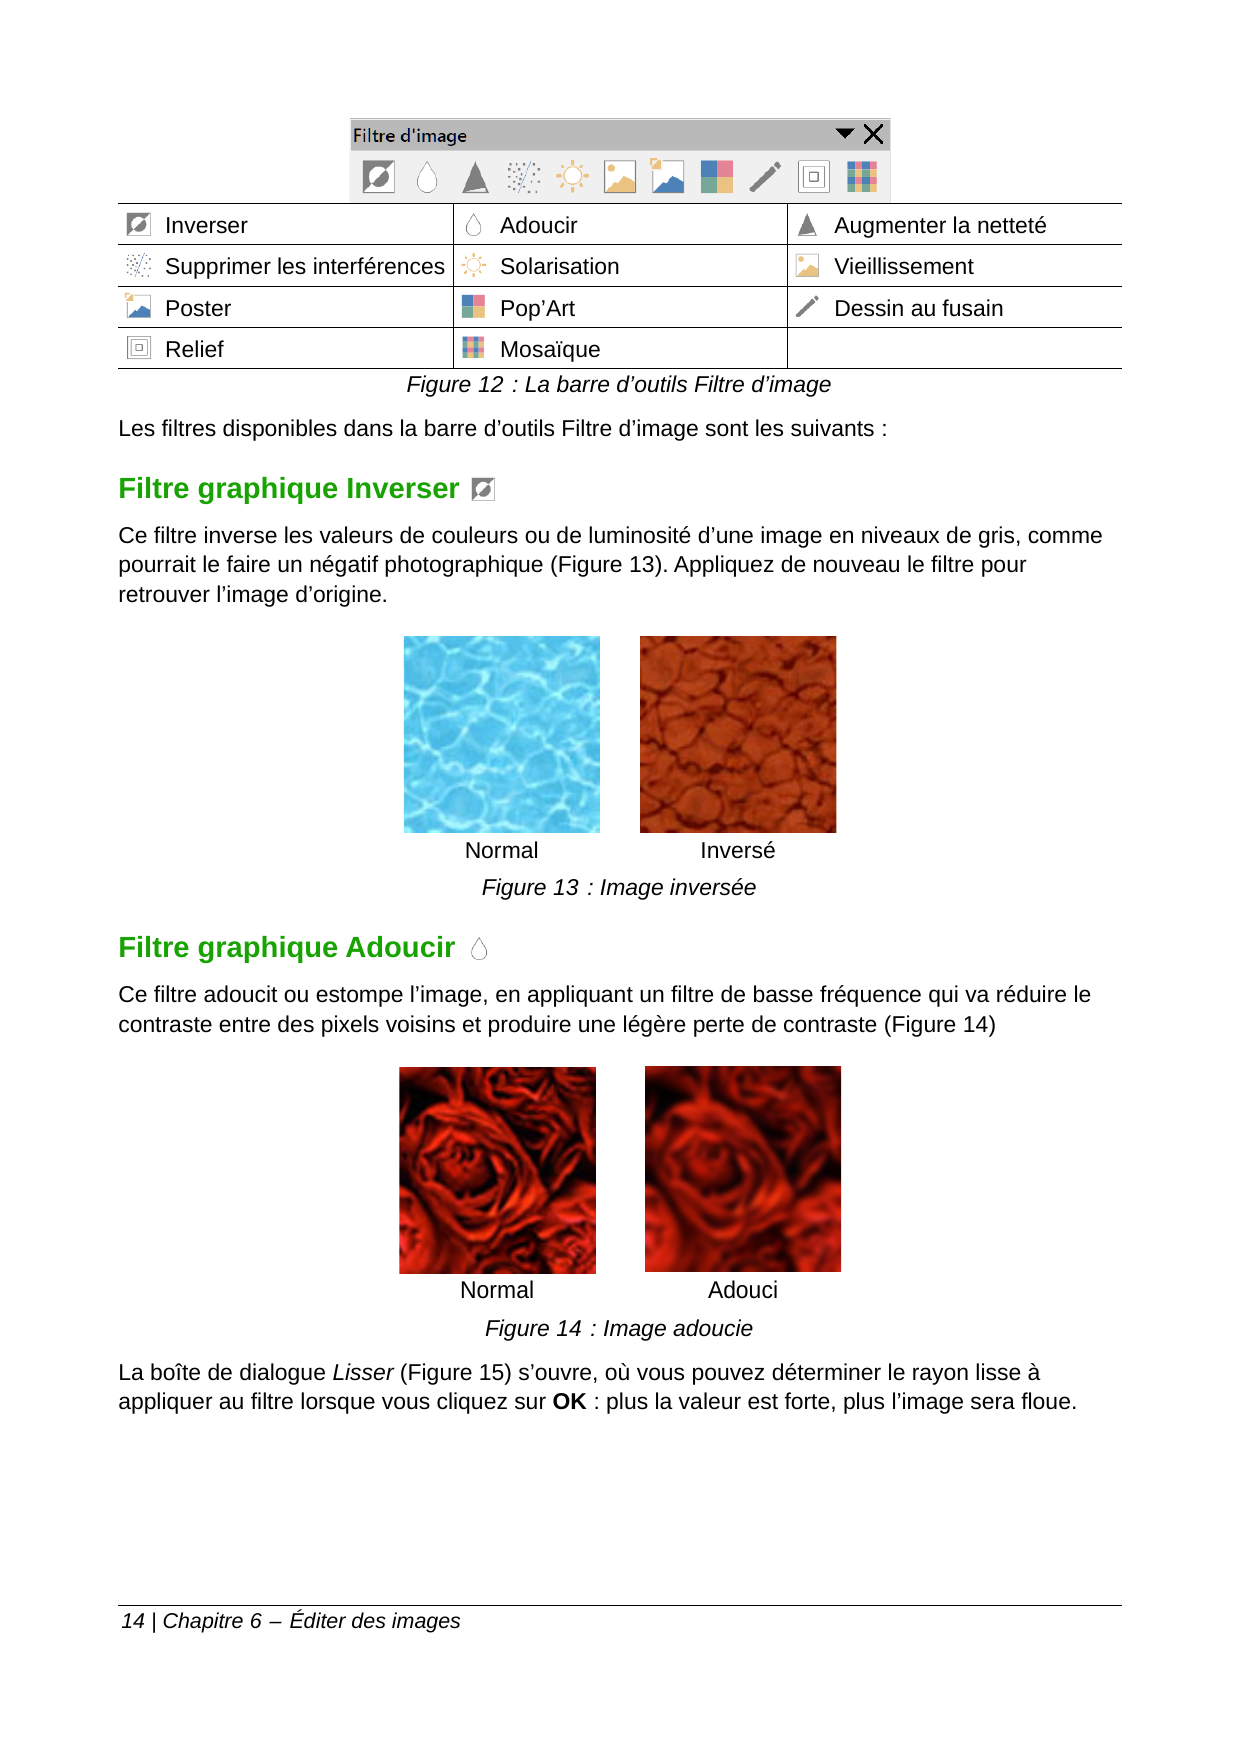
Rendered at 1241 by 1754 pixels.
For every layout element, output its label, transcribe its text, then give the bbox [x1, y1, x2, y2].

table_cell [454, 328, 494, 368]
table_cell [118, 287, 159, 327]
picture [458, 291, 488, 321]
subtitle Filtre graphique Inverser [118, 471, 1122, 504]
table_cell Mosaïque [494, 328, 787, 368]
table_cell Pop’Art [494, 287, 787, 327]
picture [792, 209, 822, 239]
picture [123, 250, 154, 280]
table_header Adoucir [494, 204, 787, 244]
table_cell [118, 245, 159, 286]
picture [123, 209, 153, 239]
table_cell Vieillissement [829, 245, 1122, 286]
table_cell Dessin au fusain [829, 287, 1122, 327]
table_cell [788, 245, 828, 286]
text Les filtres disponibles dans la barre d’outils Filtre d’image sont les suivants : [118, 412, 1122, 441]
text Ce filtre adoucit ou estompe l’image, en appliquant un filtre de basse fréquence qui va réduire le contraste entre des pixels voisins et produire une légère perte de contraste (Figure 14) [118, 978, 1122, 1037]
table_cell [118, 328, 159, 368]
picture [458, 250, 488, 280]
table_cell Relief [159, 328, 453, 368]
picture [792, 291, 822, 321]
table_cell [454, 245, 494, 286]
text La boîte de dialogue Lisser (Figure 15) s’ouvre, où vous pouvez déterminer le rayon lisse à appliquer au filtre lorsque vous cliquez sur OK : plus la valeur est forte, plus l’image sera floue. [118, 1356, 1122, 1415]
picture [792, 250, 822, 280]
text Figure 12 : La barre d’outils Filtre d’image [118, 369, 1122, 397]
text Figure 14 : Image adoucie [118, 1311, 1122, 1341]
table_cell [788, 287, 828, 327]
text Ce filtre inverse les valeurs de couleurs ou de luminosité d’une image en niveaux de gris, comme pourrait le faire un négatif photographique (Figure 13). Appliquez de nouveau le filtre pour retrouver l’image d’origine. [118, 519, 1122, 607]
table_cell [454, 287, 494, 327]
table_header [788, 204, 828, 244]
table_cell Solarisation [494, 245, 787, 286]
picture [458, 332, 488, 362]
table_cell [788, 328, 828, 368]
text Figure 13 : Image inversée [118, 871, 1122, 901]
subtitle Filtre graphique Adoucir [118, 930, 1122, 963]
table_header [118, 204, 159, 244]
table_header [454, 204, 494, 244]
picture [123, 291, 153, 321]
table_header Inverser [159, 204, 453, 244]
picture [458, 209, 488, 239]
picture [123, 332, 153, 362]
table_cell Poster [159, 287, 453, 327]
table_cell [829, 328, 1122, 368]
picture [349, 118, 891, 203]
table_header Augmenter la netteté [829, 204, 1122, 244]
table_cell Supprimer les interférences [159, 245, 453, 286]
